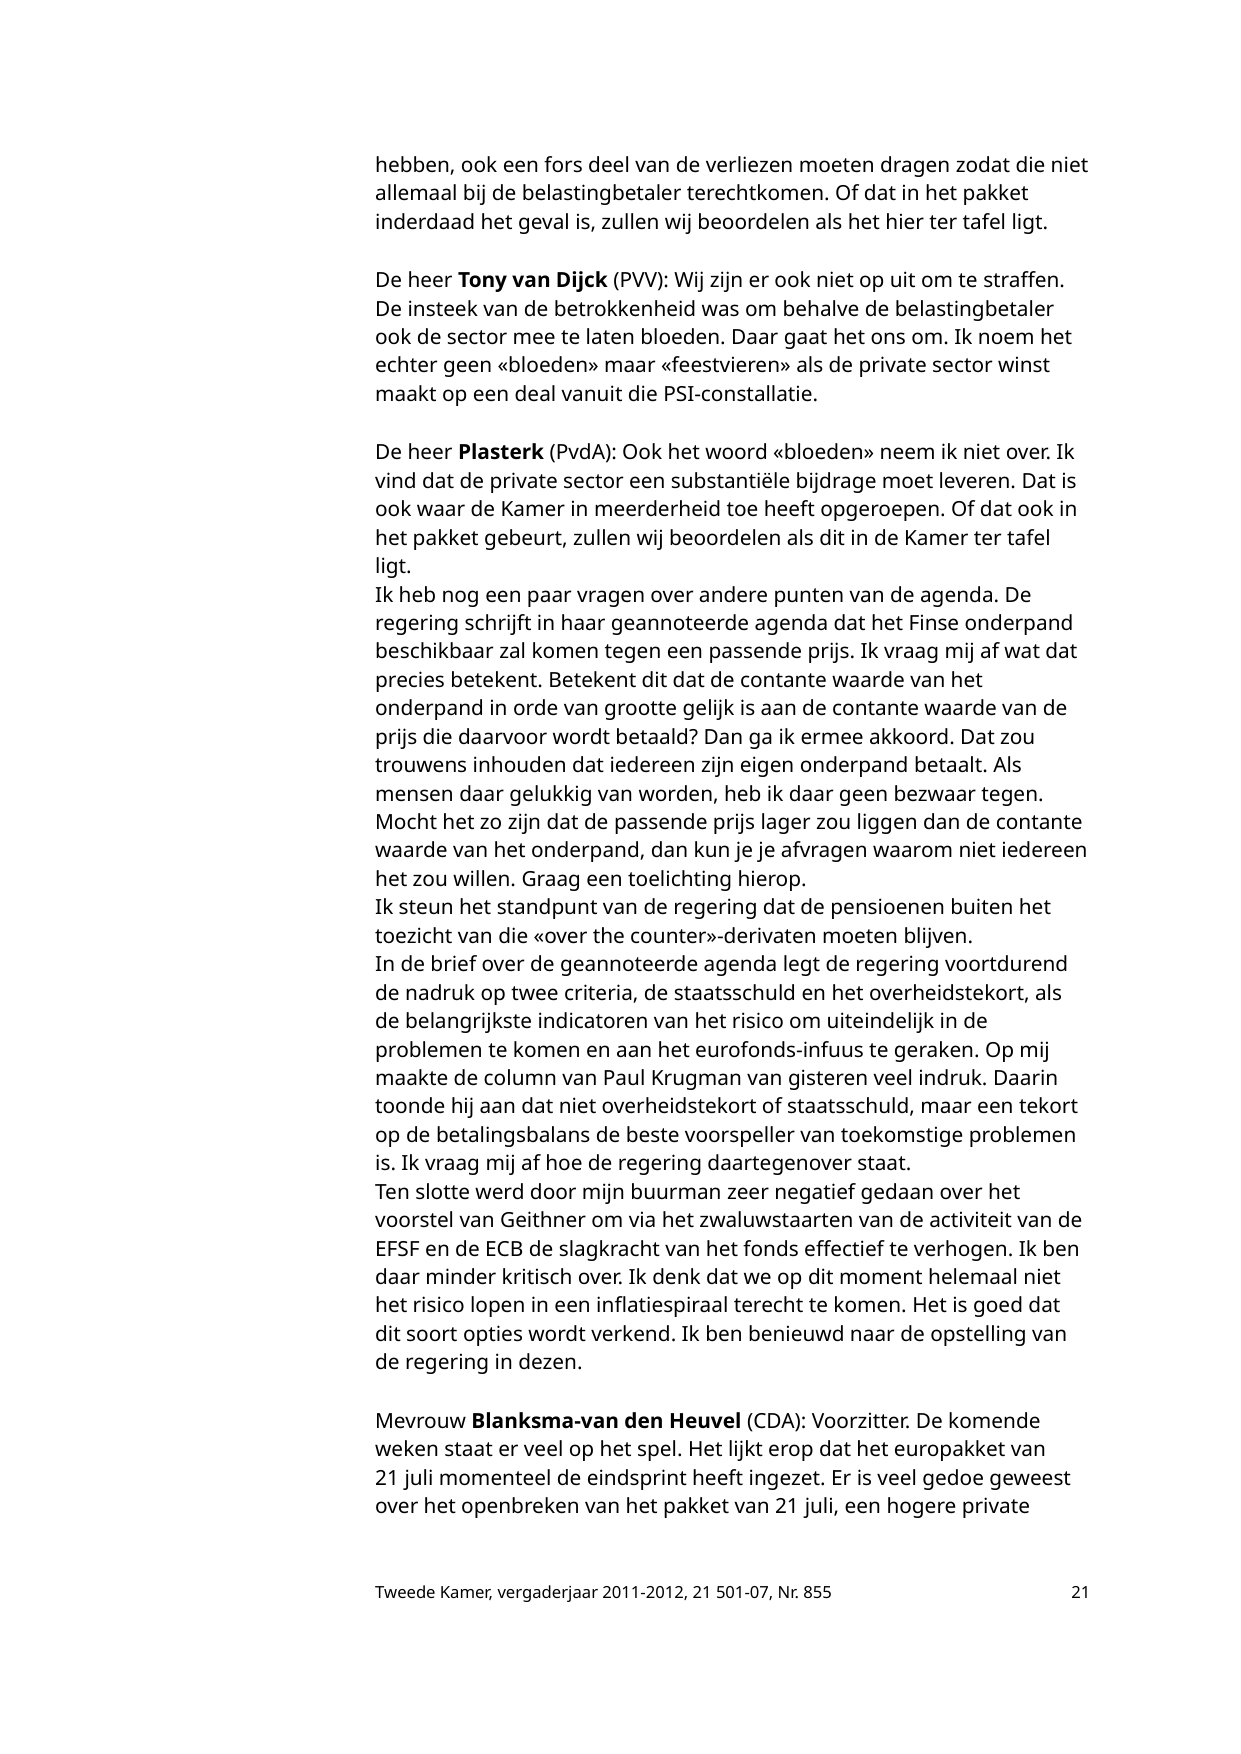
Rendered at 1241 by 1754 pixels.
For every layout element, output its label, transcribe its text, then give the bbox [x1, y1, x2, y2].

text De heer Tony van Dijck (PVV): Wij zijn er ook niet op uit om te straffen. De insteek van de betrokkenheid was om behalve de belastingbetaler ook de sector mee te laten bloeden. Daar gaat het ons om. Ik noem het echter geen «bloeden» maar «feestvieren» als de private sector winst maakt op een deal vanuit die PSI-constallatie. [375, 265, 1090, 407]
text hebben, ook een fors deel van de verliezen moeten dragen zodat die niet allemaal bij de belastingbetaler terechtkomen. Of dat in het pakket inderdaad het geval is, zullen wij beoordelen als het hier ter tafel ligt. [375, 150, 1090, 235]
text In de brief over de geannoteerde agenda legt de regering voortdurend de nadruk op twee criteria, de staatsschuld en het overheidstekort, als de belangrijkste indicatoren van het risico om uiteindelijk in de problemen te komen en aan het eurofonds-infuus te geraken. Op mij maakte de column van Paul Krugman van gisteren veel indruk. Daarin toonde hij aan dat niet overheidstekort of staatsschuld, maar een tekort op de betalingsbalans de beste voorspeller van toekomstige problemen is. Ik vraag mij af hoe de regering daartegenover staat. [375, 949, 1090, 1177]
text Ten slotte werd door mijn buurman zeer negatief gedaan over het voorstel van Geithner om via het zwaluwstaarten van de activiteit van de EFSF en de ECB de slagkracht van het fonds effectief te verhogen. Ik ben daar minder kritisch over. Ik denk dat we op dit moment helemaal niet het risico lopen in een inflatiespiraal terecht te komen. Het is goed dat dit soort opties wordt verkend. Ik ben benieuwd naar de opstelling van de regering in dezen. [375, 1177, 1090, 1376]
text Mevrouw Blanksma-van den Heuvel (CDA): Voorzitter. De komende weken staat er veel op het spel. Het lijkt erop dat het europakket van 21 juli momenteel de eindsprint heeft ingezet. Er is veel gedoe geweest over het openbreken van het pakket van 21 juli, een hogere private [375, 1406, 1090, 1520]
text Ik steun het standpunt van de regering dat de pensioenen buiten het toezicht van die «over the counter»-derivaten moeten blijven. [375, 892, 1090, 949]
text Ik heb nog een paar vragen over andere punten van de agenda. De regering schrijft in haar geannoteerde agenda dat het Finse onderpand beschikbaar zal komen tegen een passende prijs. Ik vraag mij af wat dat precies betekent. Betekent dit dat de contante waarde van het onderpand in orde van grootte gelijk is aan de contante waarde van de prijs die daarvoor wordt betaald? Dan ga ik ermee akkoord. Dat zou trouwens inhouden dat iedereen zijn eigen onderpand betaalt. Als mensen daar gelukkig van worden, heb ik daar geen bezwaar tegen. Mocht het zo zijn dat de passende prijs lager zou liggen dan de contante waarde van het onderpand, dan kun je je afvragen waarom niet iedereen het zou willen. Graag een toelichting hierop. [375, 580, 1090, 892]
text De heer Plasterk (PvdA): Ook het woord «bloeden» neem ik niet over. Ik vind dat de private sector een substantiële bijdrage moet leveren. Dat is ook waar de Kamer in meerderheid toe heeft opgeroepen. Of dat ook in het pakket gebeurt, zullen wij beoordelen als dit in de Kamer ter tafel ligt. [375, 437, 1090, 580]
